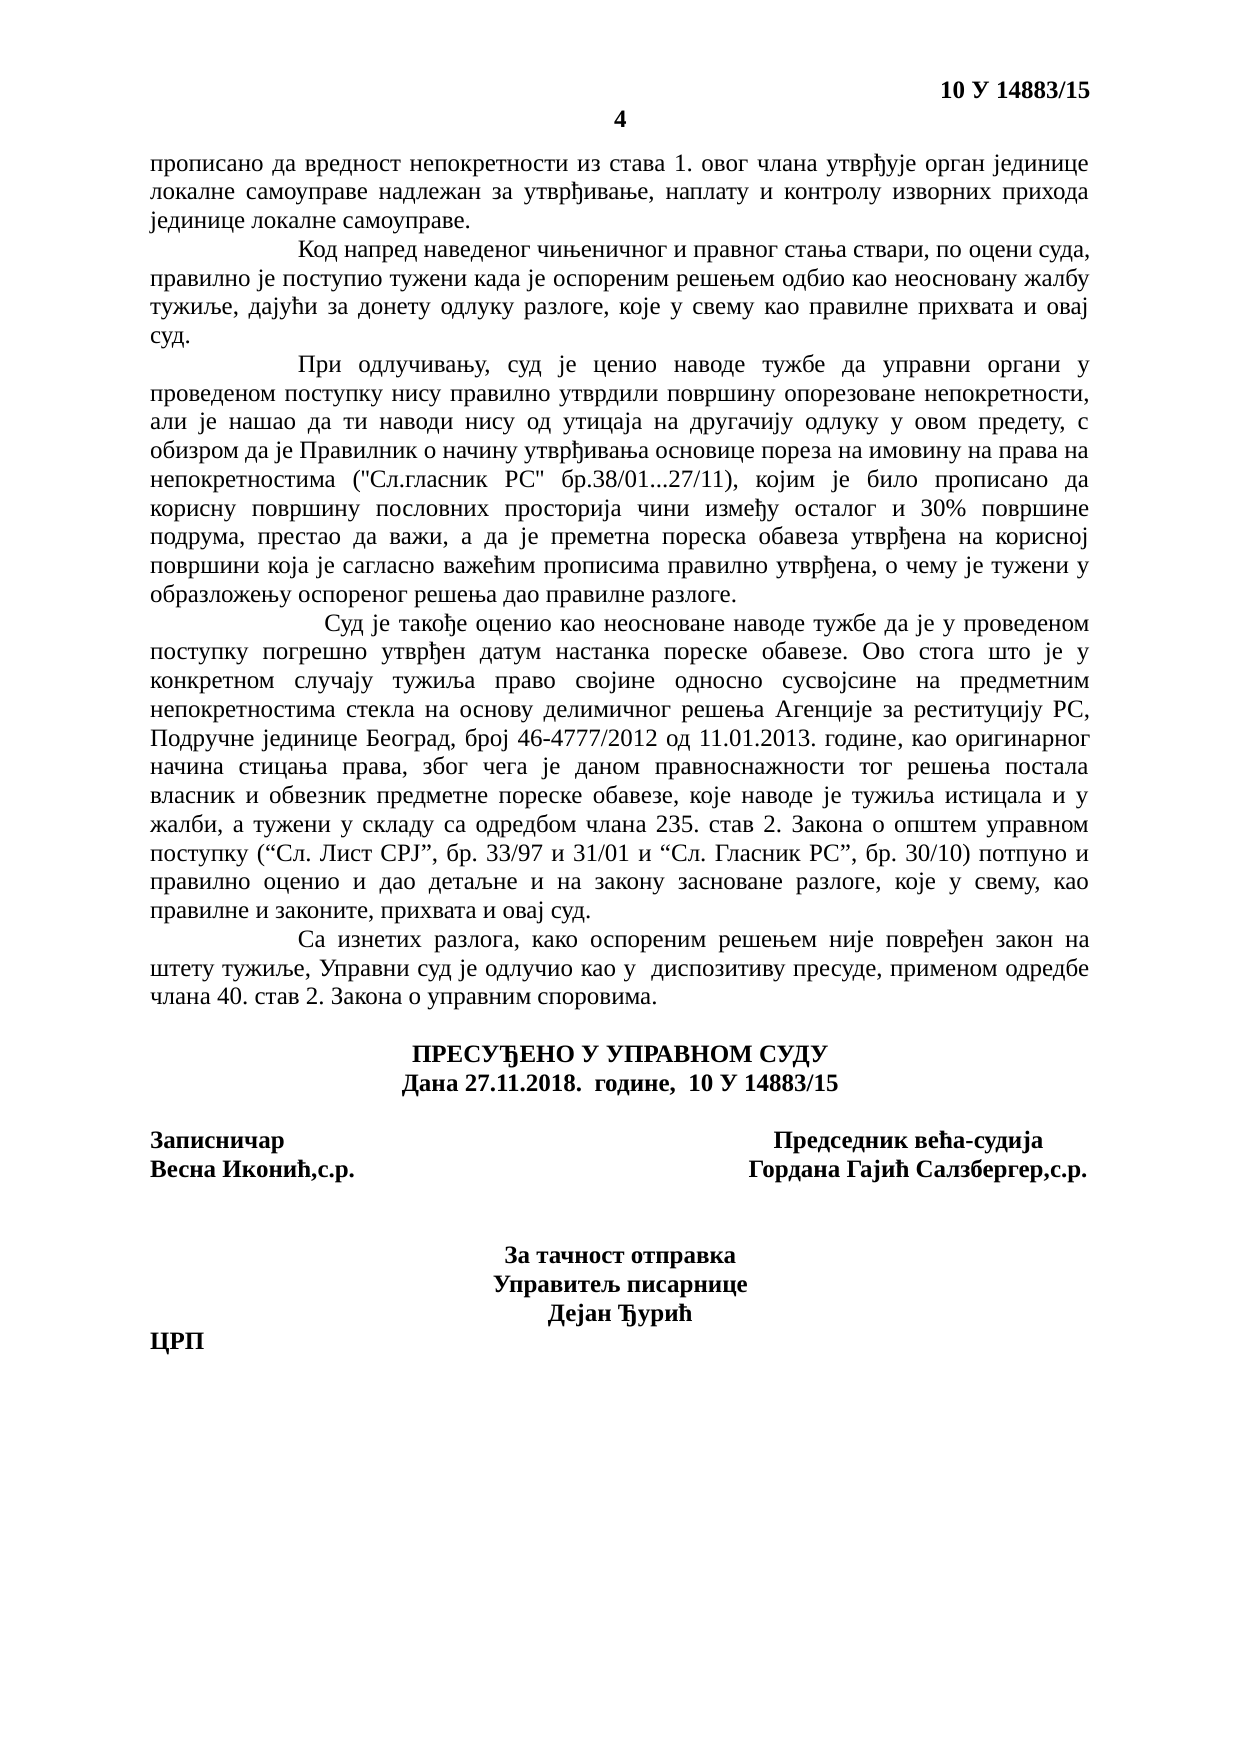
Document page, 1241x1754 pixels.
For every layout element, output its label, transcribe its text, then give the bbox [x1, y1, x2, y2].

text За тачност отправка [150, 1240, 1090, 1269]
text Дана 27.11.2018. године, 10 У 14883/15 [150, 1068, 1090, 1096]
text ЦРП [150, 1326, 1090, 1355]
text Весна Иконић,с.р. Гордана Гајић Салзбергер,с.р. [150, 1154, 1090, 1183]
text ПРЕСУЂЕНО У УПРАВНОМ СУДУ [150, 1039, 1090, 1068]
text Са изнетих разлога, како оспореним решењем није повређен закон на штету тужиље, Управни суд је одлучио као у диспозитиву пресуде, применом одредбе члана 40. став 2. Закона о управним споровима. [150, 924, 1090, 1010]
text Записничар Председник већа-судија [150, 1125, 1090, 1154]
text Управитељ писарнице [150, 1269, 1090, 1298]
text Суд је такође оценио као неосноване наводе тужбе да је у проведеном поступку погрешно утврђен датум настанка пореске обавезе. Ово стога што је у конкретном случају тужиља право својине односно сусвојсине на предметним непокретностима стекла на основу делимичног решења Агенције за реституцију РС, Подручне јединице Београд, број 46-4777/2012 од 11.01.2013. године, као оригинарног начина стицања права, због чега је даном правноснажности тог решења постала власник и обвезник предметне пореске обавезе, које наводе је тужиља истицала и у жалби, а тужени у складу са одредбом члана 235. став 2. Закона о општем управном поступку (“Сл. Лист СРЈ”, бр. 33/97 и 31/01 и “Сл. Гласник РС”, бр. 30/10) потпуно и правилно оценио и дао детаљне и на закону засноване разлоге, које у свему, као правилне и законите, прихвата и овај суд. [150, 608, 1090, 924]
text прописано да вредност непокретности из става 1. овог члана утврђује орган јединице локалне самоуправе надлежан за утврђивање, наплату и контролу изворних прихода јединице локалне самоуправе. [150, 148, 1090, 234]
text Дејан Ђурић [150, 1298, 1090, 1326]
text Код напред наведеног чињеничног и правног стања ствари, по оцени суда, правилно је поступио тужени када је оспореним решењем одбио као неосновану жалбу тужиље, дајући за донету одлуку разлоге, које у свему као правилне прихвата и овај суд. [150, 234, 1090, 349]
text При одлучивању, суд је ценио наводе тужбе да управни органи у проведеном поступку нису правилно утврдили површину опорезоване непокретности, али је нашао да ти наводи нису од утицаја на другачију одлуку у овом предету, с обизром да је Правилник о начину утврђивања основице пореза на имовину на права на непокретностима (''Сл.гласник РС'' бр.38/01...27/11), којим је било прописано да корисну површину пословних просторија чини између осталог и 30% површине подрума, престао да важи, а да је преметна пореска обавеза утврђена на корисној површини која је сагласно важећим прописима правилно утврђена, о чему је тужени у образложењу оспореног решења дао правилне разлоге. [150, 349, 1090, 608]
